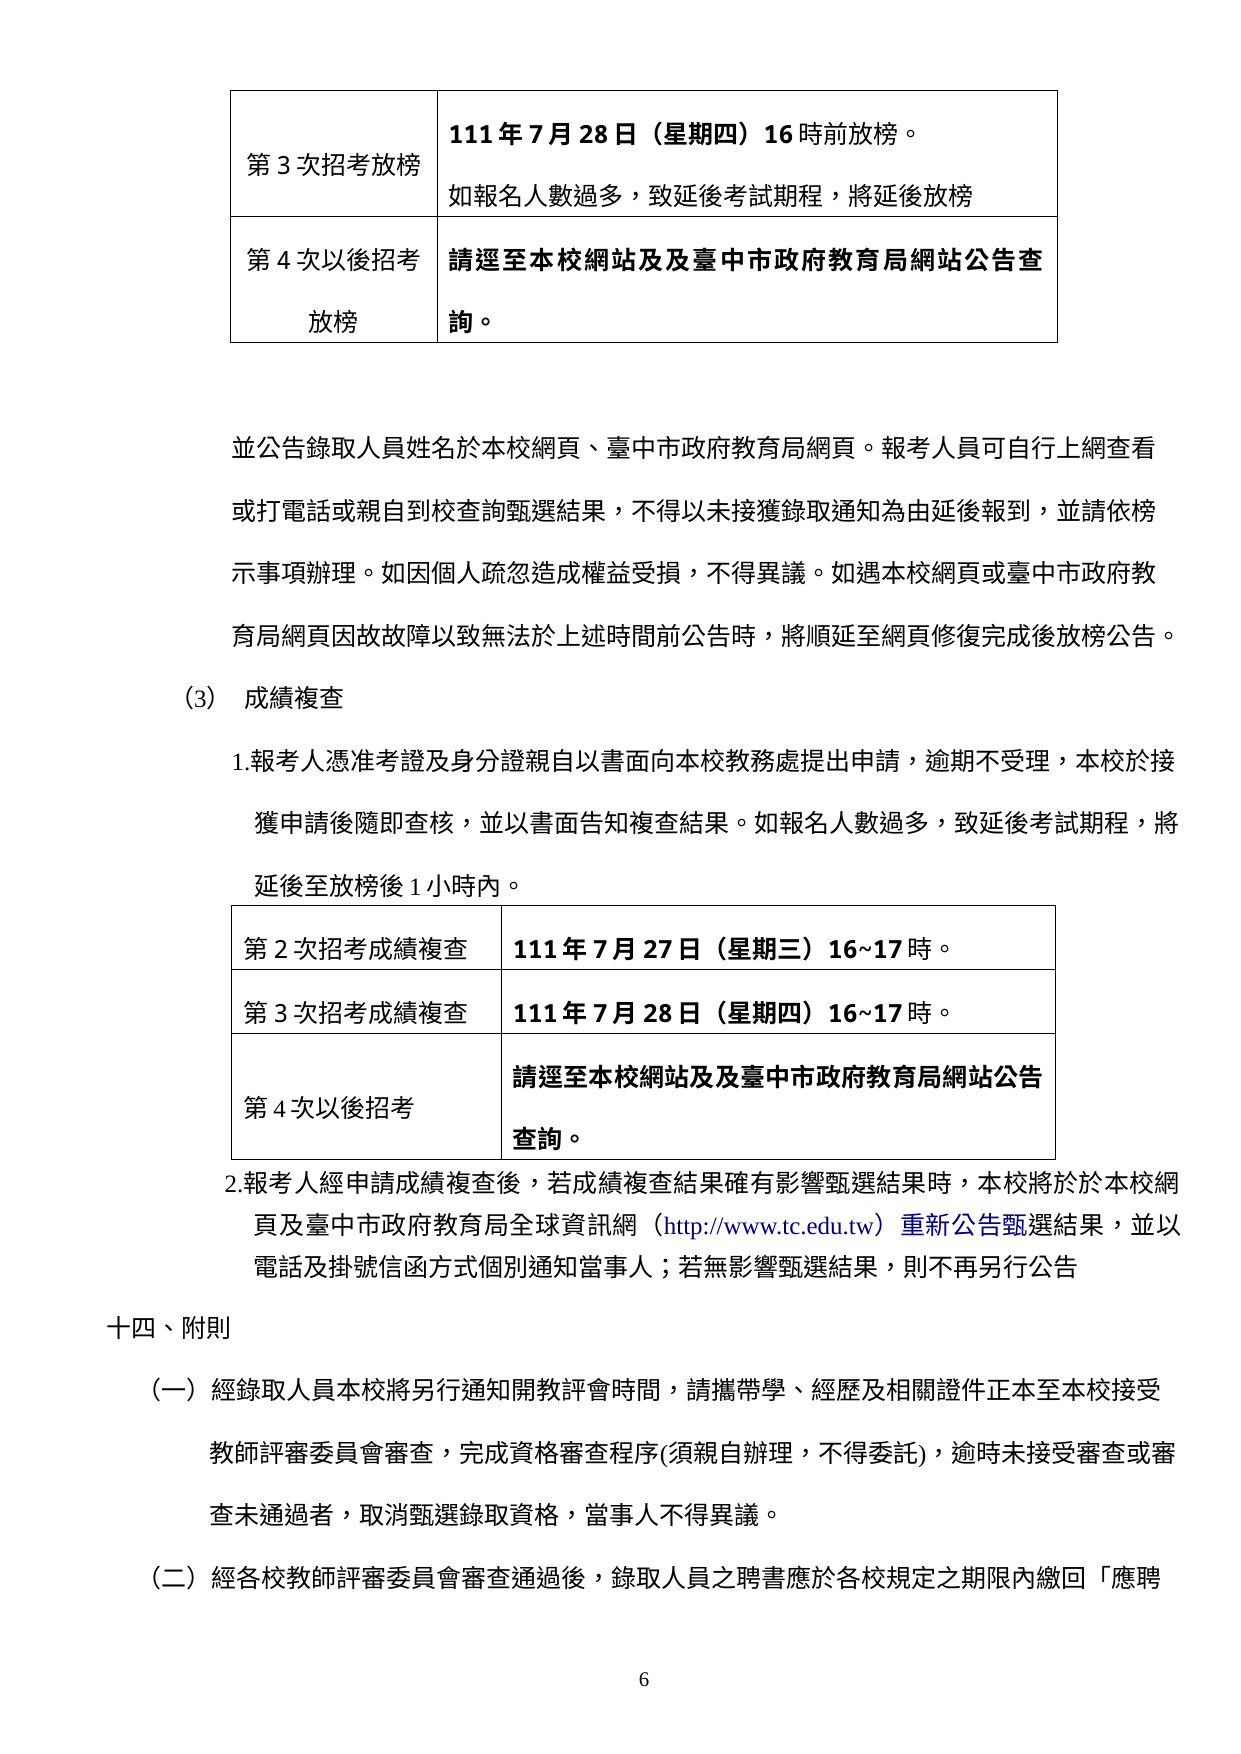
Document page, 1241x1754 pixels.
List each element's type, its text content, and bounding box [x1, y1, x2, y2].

table_cell 111年7月28日（星期四）16~17時。 [502, 970, 1055, 1032]
text 並公告錄取人員姓名於本校網頁、臺中市政府教育局網頁。報考人員可自行上網查看或打電話或親自到校查詢甄選結果，不得以未接獲錄取通知為由延後報到，並請依榜示事項辦理。如因個人疏忽造成權益受損，不得異議。如遇本校網頁或臺中市政府教育局網頁因故故障以致無法於上述時間前公告時，將順延至網頁修復完成後放榜公告。 [231, 405, 1181, 655]
table_cell 第3次招考放榜 [231, 91, 437, 216]
text （二）經各校教師評審委員會審查通過後，錄取人員之聘書應於各校規定之期限內繳回「應聘 [136, 1534, 1181, 1597]
table_cell 第4次以後招考 [232, 1034, 501, 1158]
text 1.報考人憑准考證及身分證親自以書面向本校教務處提出申請，逾期不受理，本校於接獲申請後隨即查核，並以書面告知複查結果。如報名人數過多，致延後考試期程，將延後至放榜後1小時內。 [231, 718, 1181, 905]
text （一）經錄取人員本校將另行通知開教評會時間，請攜帶學、經歷及相關證件正本至本校接受教師評審委員會審查，完成資格審查程序(須親自辦理，不得委託)，逾時未接受審查或審查未通過者，取消甄選錄取資格，當事人不得異議。 [136, 1347, 1181, 1534]
table_cell 第3次招考成績複查 [232, 970, 501, 1032]
text 十四、附則 [106, 1284, 1181, 1347]
table_cell 第4次以後招考放榜 [231, 217, 437, 342]
list 成績複查 [169, 655, 1181, 718]
table_header 第2次招考成績複查 [232, 906, 501, 969]
table_header 111年7月27日（星期三）16~17時。 [502, 906, 1055, 969]
table_cell 111年7月28日（星期四）16時前放榜。 如報名人數過多，致延後考試期程，將延後放榜 [438, 91, 1057, 216]
text 2.報考人經申請成績複查後，若成績複查結果確有影響甄選結果時，本校將於於本校網頁及臺中市政府教育局全球資訊網（http://www.tc.edu.tw）重新公告甄選結果，並以電話及掛號信函方式個別通知當事人；若無影響甄選結果，則不再另行公告 [224, 1159, 1181, 1284]
table_cell 請逕至本校網站及及臺中市政府教育局網站公告查詢。 [438, 217, 1057, 342]
table_cell 請逕至本校網站及及臺中市政府教育局網站公告查詢。 [502, 1034, 1055, 1158]
